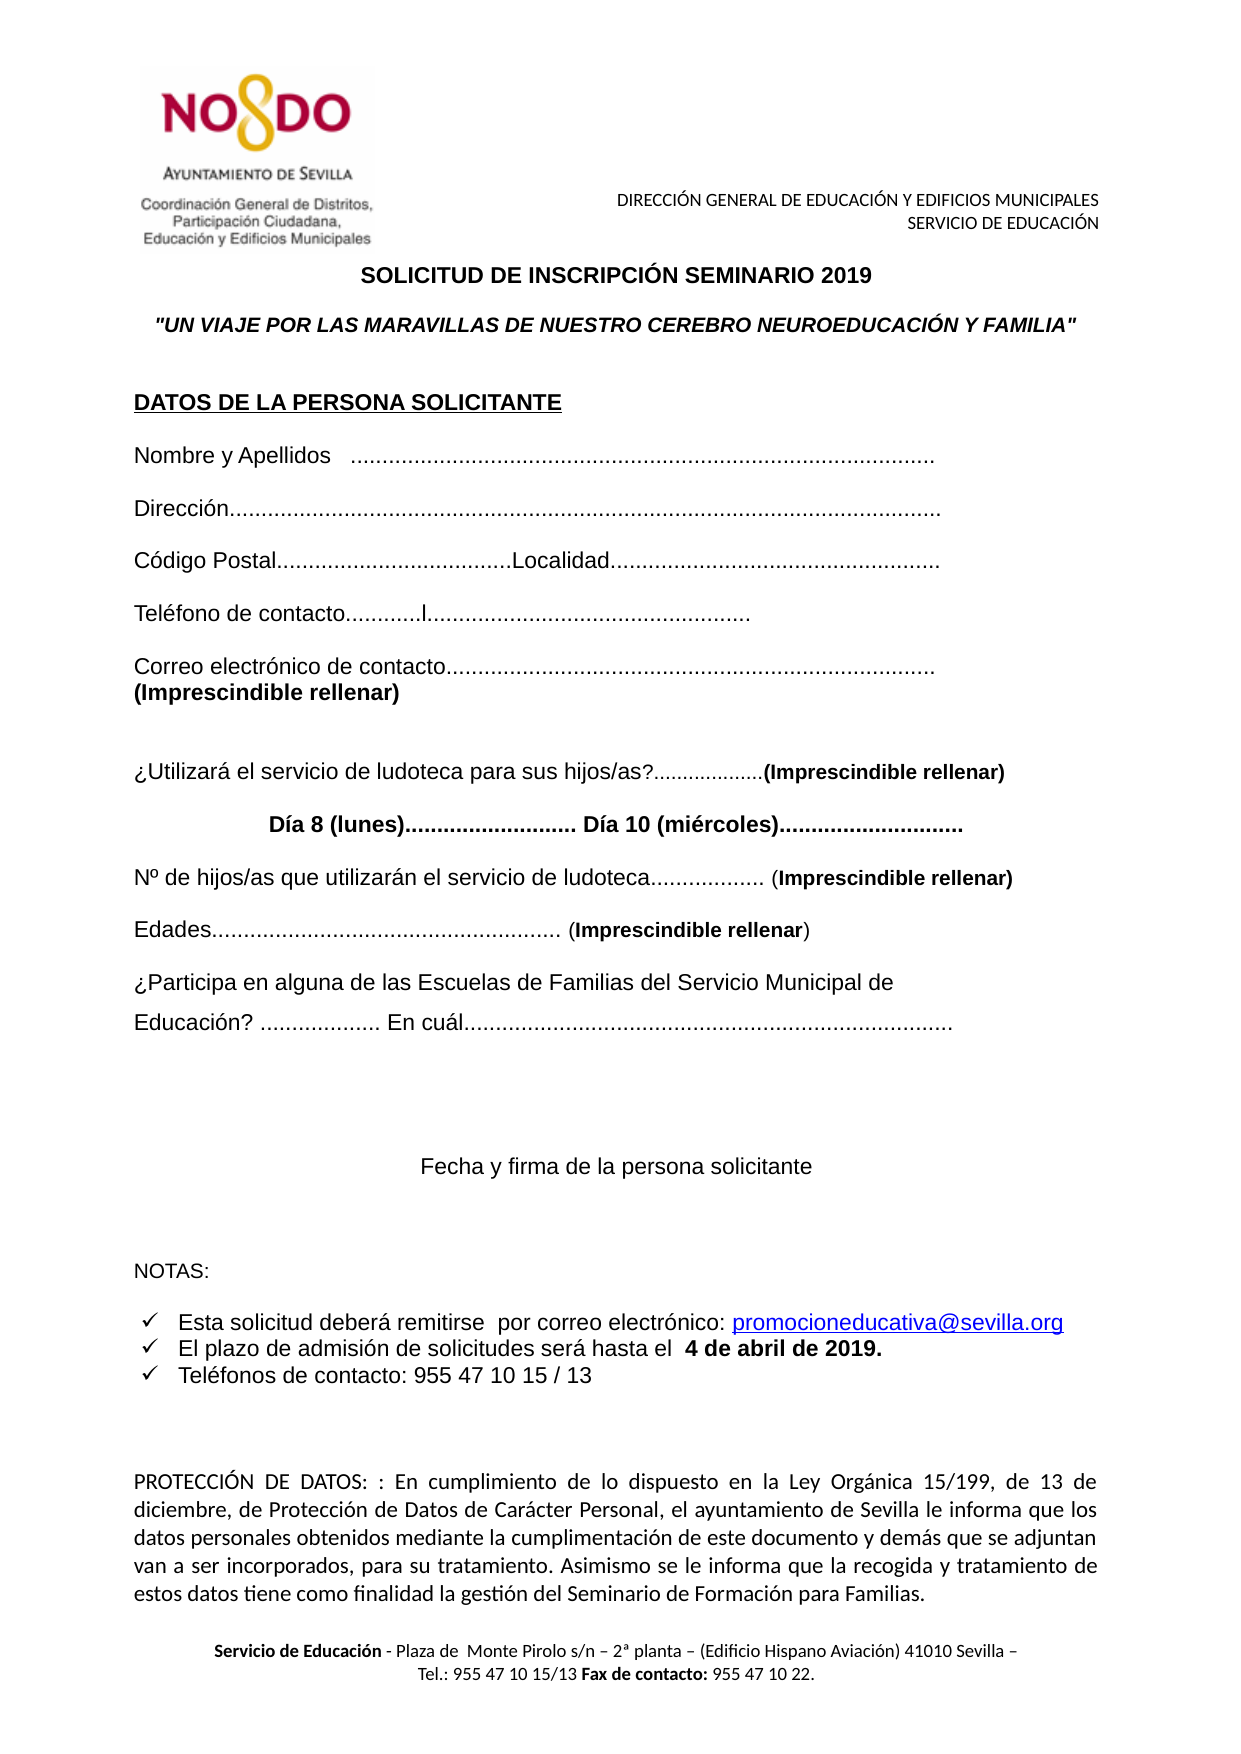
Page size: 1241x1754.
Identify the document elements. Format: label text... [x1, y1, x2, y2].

text Nº de hijos/as que utilizarán el servicio de ludoteca.................. (Imprescindible rellenar) [133, 863, 1099, 890]
text ¿Utilizará el servicio de ludoteca para sus hijos/as?...................(Imprescindible rellenar) [133, 758, 1099, 784]
text DATOS DE LA PERSONA SOLICITANTE [133, 389, 1099, 416]
text SOLICITUD DE INSCRIPCIÓN SEMINARIO 2019 [133, 262, 1099, 288]
text ¿Participa en alguna de las Escuelas de Familias del Servicio Municipal de Educación? ................... En cuál............................................................................. [133, 969, 1099, 1035]
list Esta solicitud deberá remitirse por correo electrónico: promocioneducativa@sevilla.org [140, 1309, 1099, 1335]
text Dirección................................................................................................................ [133, 494, 1099, 521]
text Teléfono de contacto............l................................................... [133, 600, 1099, 626]
text Código Postal.....................................Localidad.................................................... [133, 547, 1099, 574]
text PROTECCIÓN DE DATOS: : En cumplimiento de lo dispuesto en la Ley Orgánica 15/199, de 13 de diciembre, de Protección de Datos de Carácter Personal, el ayuntamiento de Sevilla le informa que los datos personales obtenidos mediante la cumplimentación de este documento y demás que se adjuntan van a ser incorporados, para su tratamiento. Asimismo se le informa que la recogida y tratamiento de estos datos tiene como finalidad la gestión del Seminario de Formación para Familias. [133, 1467, 1099, 1607]
text NOTAS: [133, 1259, 1099, 1283]
text Correo electrónico de contacto............................................................................. (Imprescindible rellenar) [133, 653, 1099, 705]
text Día 8 (lunes)........................... Día 10 (miércoles)............................. [133, 811, 1099, 837]
list El plazo de admisión de solicitudes será hasta el 4 de abril de 2019. [140, 1335, 1099, 1362]
list Teléfonos de contacto: 955 47 10 15 / 13 [140, 1362, 1099, 1388]
text "UN VIAJE POR LAS MARAVILLAS DE NUESTRO CEREBRO NEUROEDUCACIÓN Y FAMILIA" [133, 312, 1099, 336]
text Nombre y Apellidos ............................................................................................ [133, 442, 1099, 468]
picture [140, 65, 375, 255]
text Fecha y firma de la persona solicitante [133, 1153, 1099, 1180]
text Edades....................................................... (Imprescindible rellenar) [133, 916, 1099, 943]
